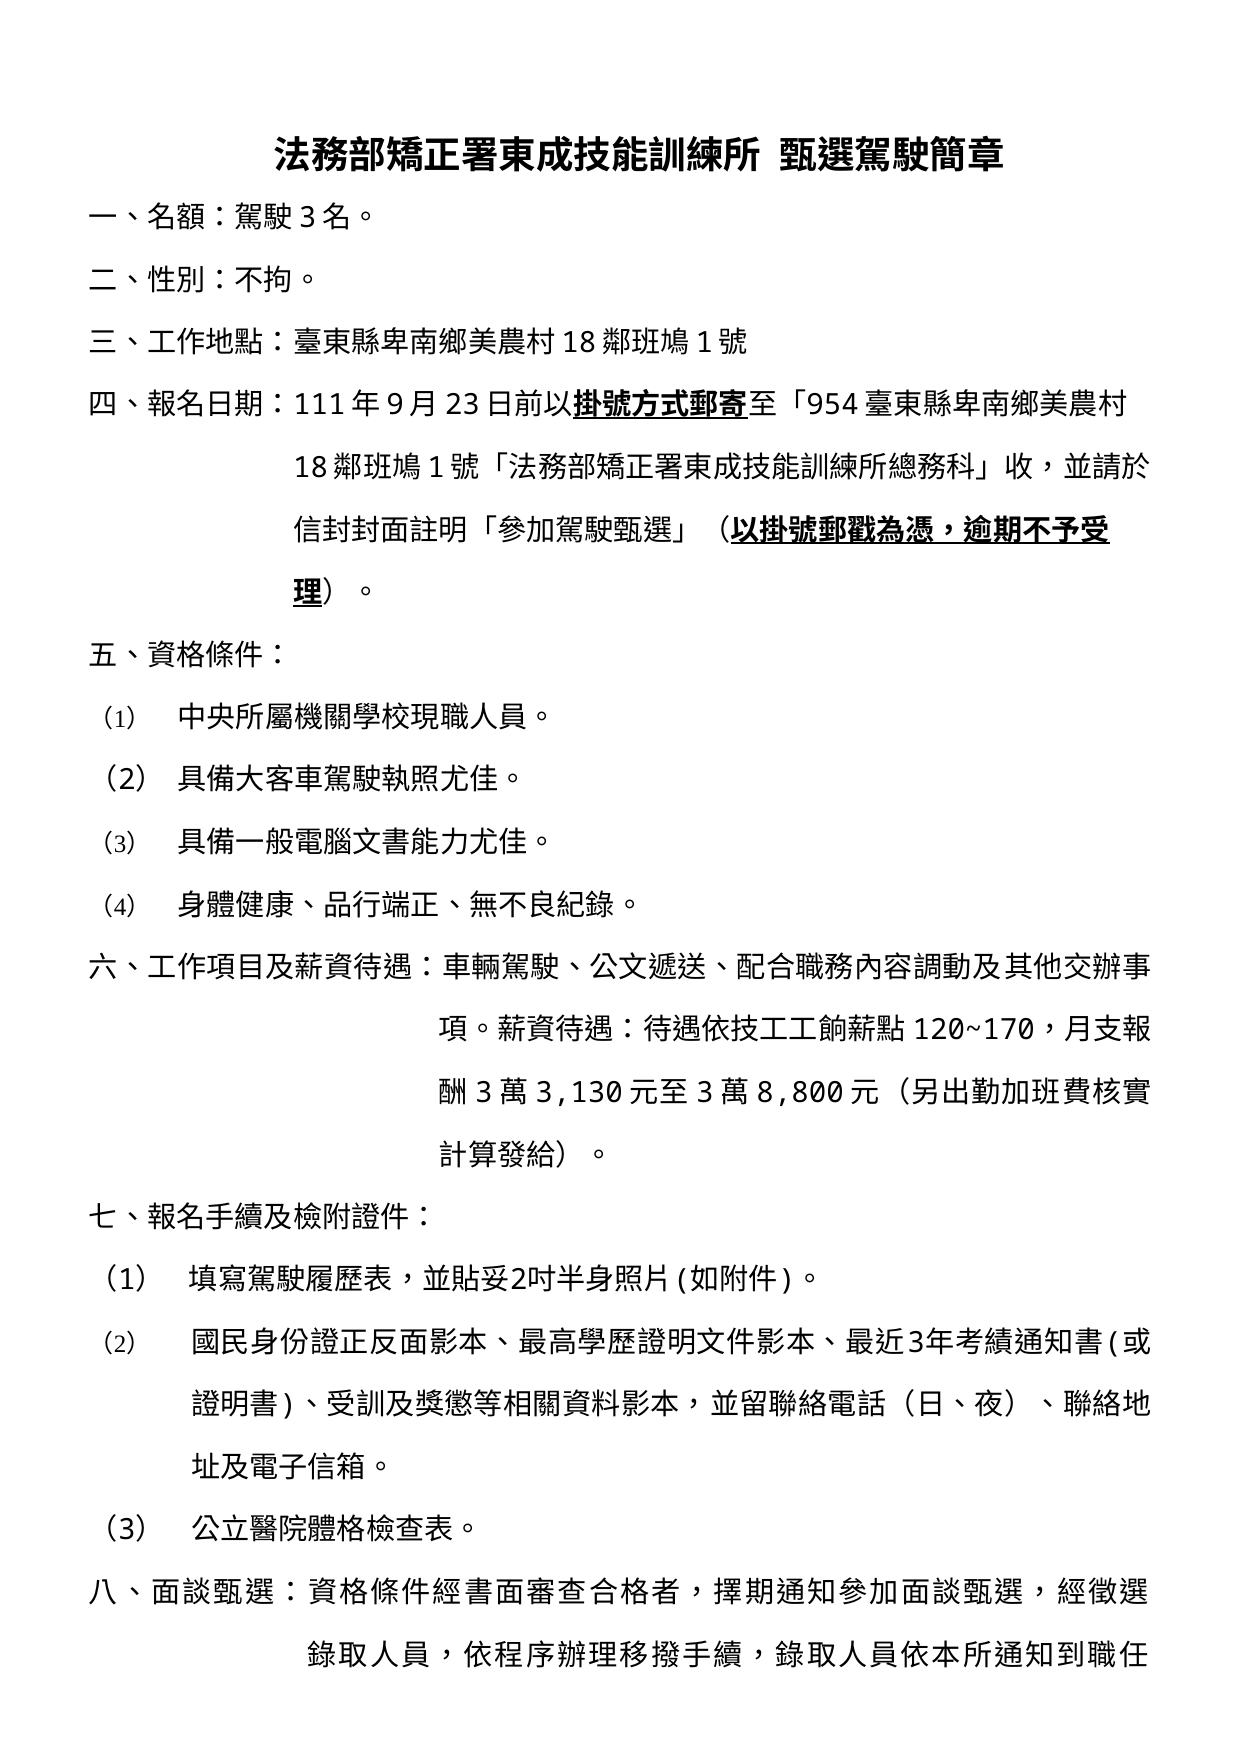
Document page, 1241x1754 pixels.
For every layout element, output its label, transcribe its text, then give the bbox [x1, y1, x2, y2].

text 四、報名日期：111年9月23日前以掛號方式郵寄至「954臺東縣卑南鄉美農村18鄰班鳩1號「法務部矯正署東成技能訓練所總務科」收，並請於信封封面註明「參加駕駛甄選」（以掛號郵戳為憑，逾期不予受理）。 [89, 361, 1152, 611]
list 中央所屬機關學校現職人員。 [89, 673, 1152, 736]
text 一、名額：駕駛3名。 [89, 173, 1152, 236]
text 八、面談甄選：資格條件經書面審查合格者，擇期通知參加面談甄選，經徵選 錄取人員，依程序辦理移撥手續，錄取人員依本所通知到職任 [89, 1548, 1152, 1673]
text 七、報名手續及檢附證件： [89, 1173, 1152, 1236]
list 公立醫院體格檢查表。 [89, 1486, 1152, 1548]
text 二、性別：不拘。 [89, 236, 1152, 298]
list 身體健康、品行端正、無不良紀錄。 [89, 861, 1152, 923]
text 法務部矯正署東成技能訓練所 甄選駕駛簡章 [89, 111, 1152, 173]
text 五、資格條件： [89, 611, 1152, 673]
list 具備大客車駕駛執照尤佳。 [89, 736, 1152, 798]
text 三、工作地點：臺東縣卑南鄉美農村18鄰班鳩1號 [89, 298, 1152, 361]
text 六、工作項目及薪資待遇：車輛駕駛、公文遞送、配合職務內容調動及其他交辦事項。薪資待遇：待遇依技工工餉薪點120~170，月支報酬3萬3,130元至3萬8,800元（另出勤加班費核實計算發給）。 [89, 923, 1152, 1173]
list 具備一般電腦文書能力尤佳。 [89, 798, 1152, 861]
list 填寫駕駛履歷表，並貼妥2吋半身照片(如附件)。 [89, 1236, 1152, 1298]
list 國民身份證正反面影本、最高學歷證明文件影本、最近3年考績通知書(或證明書)、受訓及獎懲等相關資料影本，並留聯絡電話（日、夜）、聯絡地址及電子信箱。 [89, 1298, 1152, 1486]
